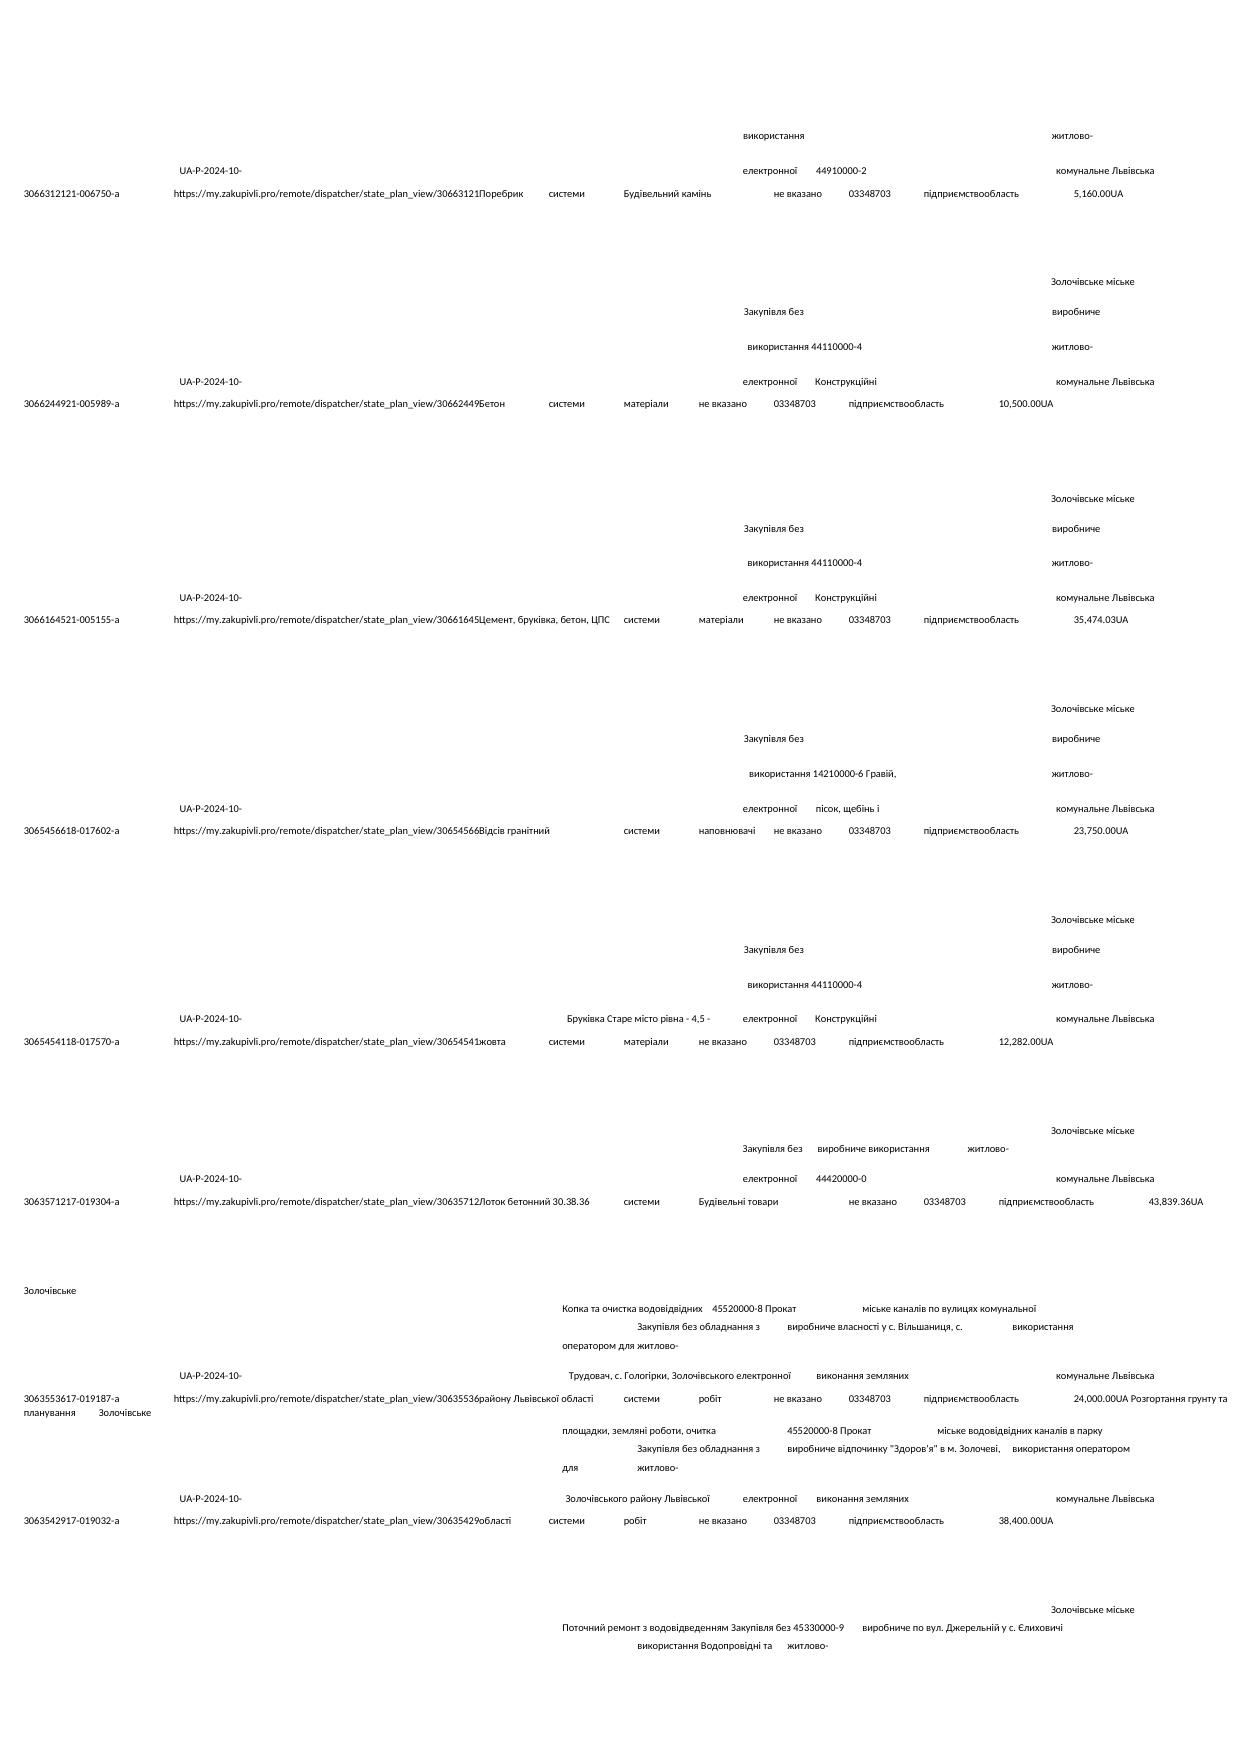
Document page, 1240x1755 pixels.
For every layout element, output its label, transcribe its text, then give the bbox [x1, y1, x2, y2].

text Золочівське міське [1051, 276, 1137, 288]
text Золочівське міське [1051, 492, 1137, 504]
text UA-P-2024-10- електронної Конструкційні комунальне Львівська [23, 579, 1239, 607]
list 3063542917-019032-a https://my.zakupivli.pro/remote/dispatcher/state_plan_view/30635429області системи робіт не вказано 03348703 підприємствообласть 38,400.00UA [0, 1514, 1239, 1527]
list 3063553617-019187-a https://my.zakupivli.pro/remote/dispatcher/state_plan_view/30635536району Львівської області системи робіт не вказано 03348703 підприємствообласть 24,000.00UA Розгортання грунту та планування Золочівське [0, 1392, 1239, 1419]
list 3063571217-019304-a https://my.zakupivli.pro/remote/dispatcher/state_plan_view/30635712Лоток бетонний 30.38.36 системи Будівельні товари не вказано 03348703 підприємствообласть 43,839.36UA [0, 1195, 1239, 1208]
text Закупівля без виробниче використання житлово- [742, 1142, 1166, 1155]
list 3066312121-006750-a https://my.zakupivli.pro/remote/dispatcher/state_plan_view/30663121Поребрик системи Будівельний камінь не вказано 03348703 підприємствообласть 5,160.00UA [0, 187, 1239, 199]
text UA-P-2024-10- електронної Конструкційні комунальне Львівська [23, 363, 1239, 391]
text Поточний ремонт з водовідведенням Закупівля без 45330000-9 виробниче по вул. Джерельній у с. Єлиховичі використання Водопровідні та житлово- [562, 1621, 1112, 1652]
text Копка та очистка водовідвідних 45520000-8 Прокат міське каналів по вулицях комунальної Закупівля без обладнання з виробниче власності у с. Вільшаниця, с. використання оператором для житлово- [562, 1302, 1115, 1352]
text Закупівля без виробниче [23, 721, 1239, 748]
text UA-P-2024-10- електронної 44420000-0 комунальне Львівська [23, 1161, 1239, 1188]
text UA-P-2024-10- Золочівського району Львівської електронної виконання земляних комунальне Львівська [23, 1480, 1239, 1508]
text Закупівля без виробниче [23, 293, 1239, 322]
text Золочівське міське [1051, 1124, 1137, 1137]
list 3066244921-005989-a https://my.zakupivli.pro/remote/dispatcher/state_plan_view/30662449Бетон системи матеріали не вказано 03348703 підприємствообласть 10,500.00UA [0, 398, 1239, 410]
text UA-P-2024-10- Бруківка Старе місто рівна - 4,5 - електронної Конструкційні комунальне Львівська [23, 1001, 1239, 1029]
text Золочівське міське [1051, 1603, 1137, 1616]
text використання 14210000-6 Гравій, житлово- [23, 755, 1239, 783]
text використання житлово- [23, 117, 1239, 146]
text Закупівля без виробниче [23, 510, 1239, 538]
text UA-P-2024-10- електронної пісок, щебінь і комунальне Львівська [23, 790, 1239, 818]
list 3066164521-005155-a https://my.zakupivli.pro/remote/dispatcher/state_plan_view/30661645Цемент, бруківка, бетон, ЦПС системи матеріали не вказано 03348703 підприємствообласть 35,474.03UA [0, 614, 1239, 627]
text площадки, земляні роботи, очитка 45520000-8 Прокат міське водовідвідних каналів в парку Закупівля без обладнання з виробниче відпочинку "Здоров'я" в м. Золочеві, використання оператором для житлово- [562, 1424, 1146, 1474]
text UA-P-2024-10- Трудовач, с. Гологірки, Золочівського електронної виконання земляних комунальне Львівська [23, 1357, 1239, 1386]
list 3065456618-017602-a https://my.zakupivli.pro/remote/dispatcher/state_plan_view/30654566Відсів гранітний системи наповнювачі не вказано 03348703 підприємствообласть 23,750.00UA [0, 824, 1239, 837]
text UA-P-2024-10- електронної 44910000-2 комунальне Львівська [23, 152, 1239, 180]
text Золочівське міське [1051, 913, 1137, 926]
text використання 44110000-4 житлово- [23, 544, 1239, 572]
text використання 44110000-4 житлово- [23, 328, 1239, 356]
text використання 44110000-4 житлово- [23, 966, 1239, 994]
text Золочівське [23, 1284, 1239, 1297]
list 3065454118-017570-a https://my.zakupivli.pro/remote/dispatcher/state_plan_view/30654541жовта системи матеріали не вказано 03348703 підприємствообласть 12,282.00UA [0, 1035, 1239, 1048]
text Закупівля без виробниче [23, 931, 1239, 959]
text Золочівське міське [1051, 703, 1137, 715]
